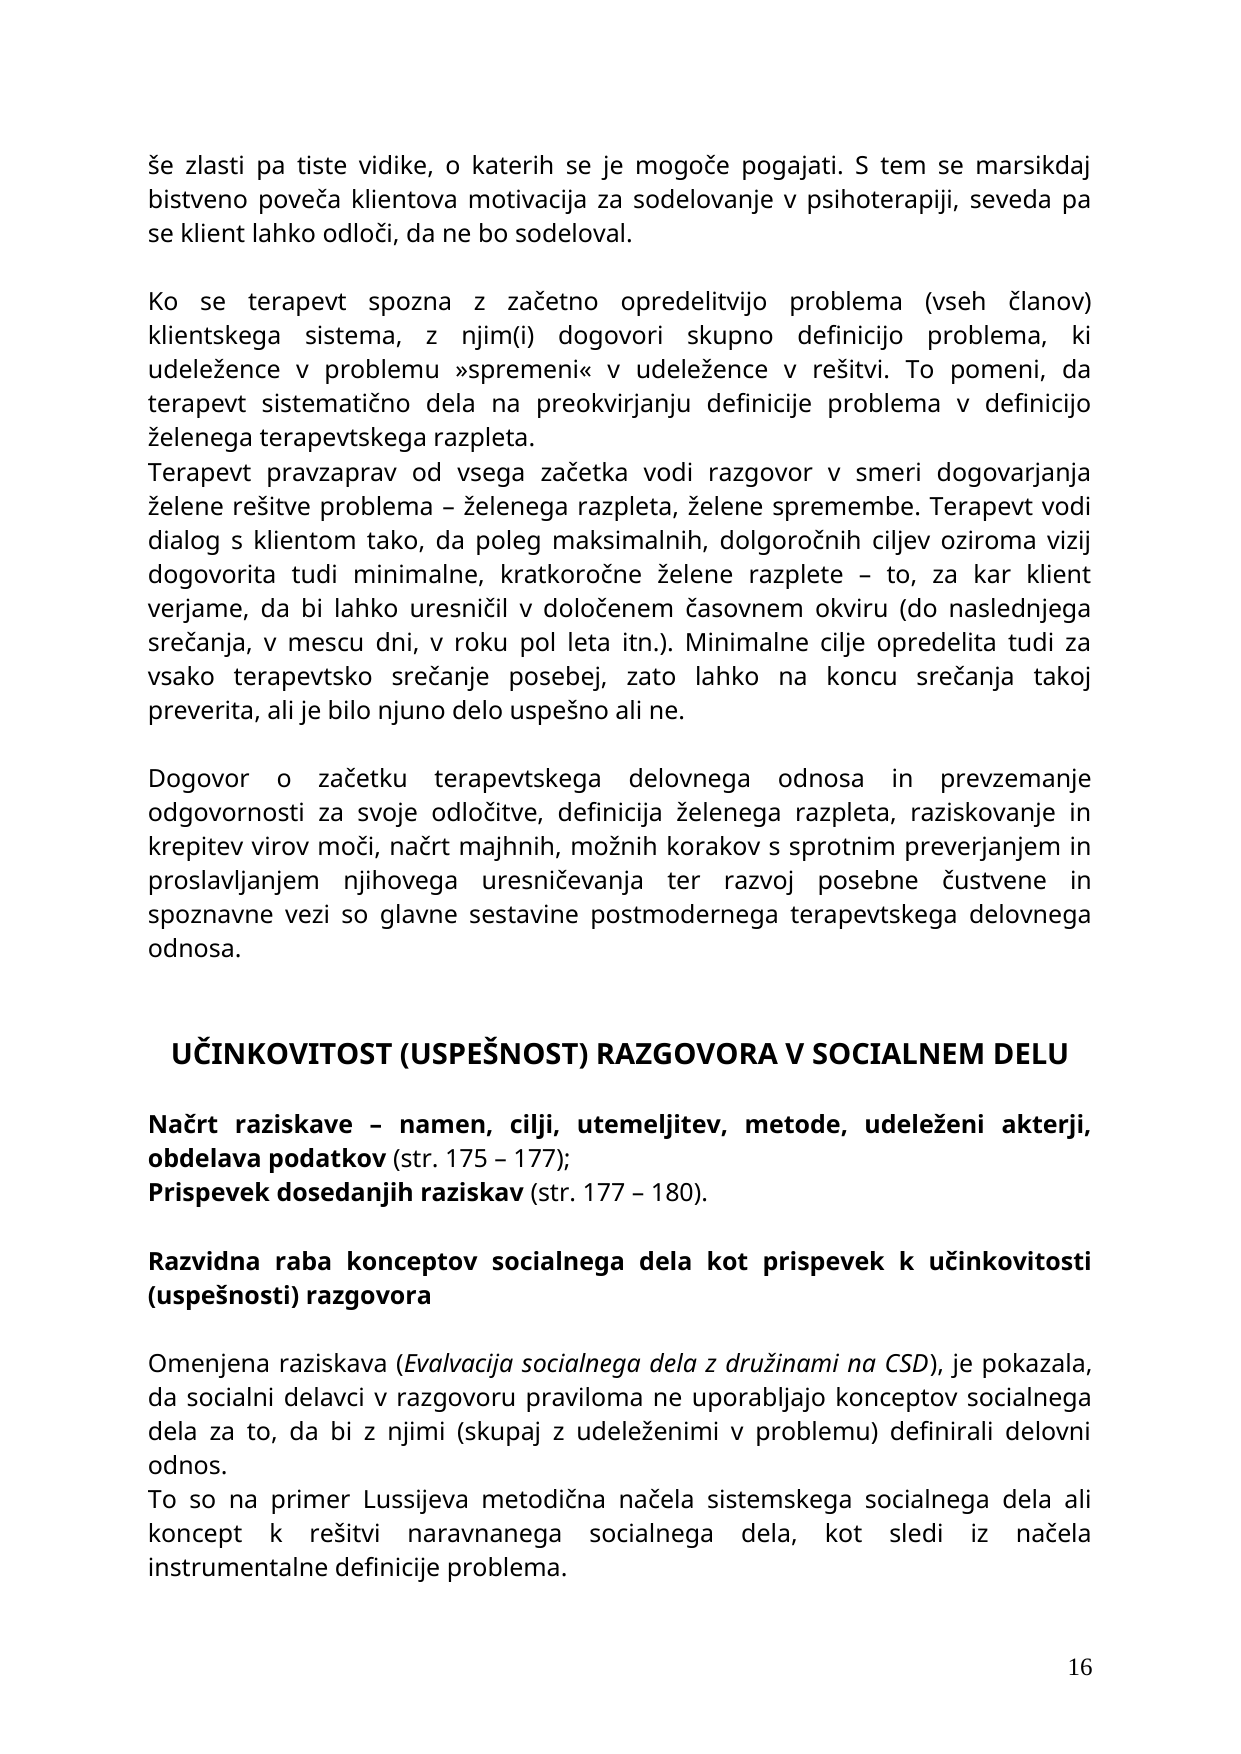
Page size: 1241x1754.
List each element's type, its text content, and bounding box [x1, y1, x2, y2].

text UČINKOVITOST (USPEŠNOST) RAZGOVORA V SOCIALNEM DELU [148, 1033, 1093, 1073]
text To so na primer Lussijeva metodična načela sistemskega socialnega dela ali koncept k rešitvi naravnanega socialnega dela, kot sledi iz načela instrumentalne definicije problema. [148, 1482, 1093, 1584]
text še zlasti pa tiste vidike, o katerih se je mogoče pogajati. S tem se marsikdaj bistveno poveča klientova motivacija za sodelovanje v psihoterapiji, seveda pa se klient lahko odloči, da ne bo sodeloval. [148, 148, 1093, 250]
text Prispevek dosedanjih raziskav (str. 177 – 180). [148, 1175, 1093, 1209]
text Načrt raziskave – namen, cilji, utemeljitev, metode, udeleženi akterji, obdelava podatkov (str. 175 – 177); [148, 1107, 1093, 1175]
text Dogovor o začetku terapevtskega delovnega odnosa in prevzemanje odgovornosti za svoje odločitve, definicija želenega razpleta, raziskovanje in krepitev virov moči, načrt majhnih, možnih korakov s sprotnim preverjanjem in proslavljanjem njihovega uresničevanja ter razvoj posebne čustvene in spoznavne vezi so glavne sestavine postmodernega terapevtskega delovnega odnosa. [148, 761, 1093, 965]
text Ko se terapevt spozna z začetno opredelitvijo problema (vseh članov) klientskega sistema, z njim(i) dogovori skupno definicijo problema, ki udeležence v problemu »spremeni« v udeležence v rešitvi. To pomeni, da terapevt sistematično dela na preokvirjanju definicije problema v definicijo želenega terapevtskega razpleta. [148, 284, 1093, 454]
text Terapevt pravzaprav od vsega začetka vodi razgovor v smeri dogovarjanja želene rešitve problema – želenega razpleta, želene spremembe. Terapevt vodi dialog s klientom tako, da poleg maksimalnih, dolgoročnih ciljev oziroma vizij dogovorita tudi minimalne, kratkoročne želene razplete – to, za kar klient verjame, da bi lahko uresničil v določenem časovnem okviru (do naslednjega srečanja, v mescu dni, v roku pol leta itn.). Minimalne cilje opredelita tudi za vsako terapevtsko srečanje posebej, zato lahko na koncu srečanja takoj preverita, ali je bilo njuno delo uspešno ali ne. [148, 454, 1093, 727]
text Omenjena raziskava (Evalvacija socialnega dela z družinami na CSD), je pokazala, da socialni delavci v razgovoru praviloma ne uporabljajo konceptov socialnega dela za to, da bi z njimi (skupaj z udeleženimi v problemu) definirali delovni odnos. [148, 1345, 1093, 1482]
text Razvidna raba konceptov socialnega dela kot prispevek k učinkovitosti (uspešnosti) razgovora [148, 1243, 1093, 1311]
